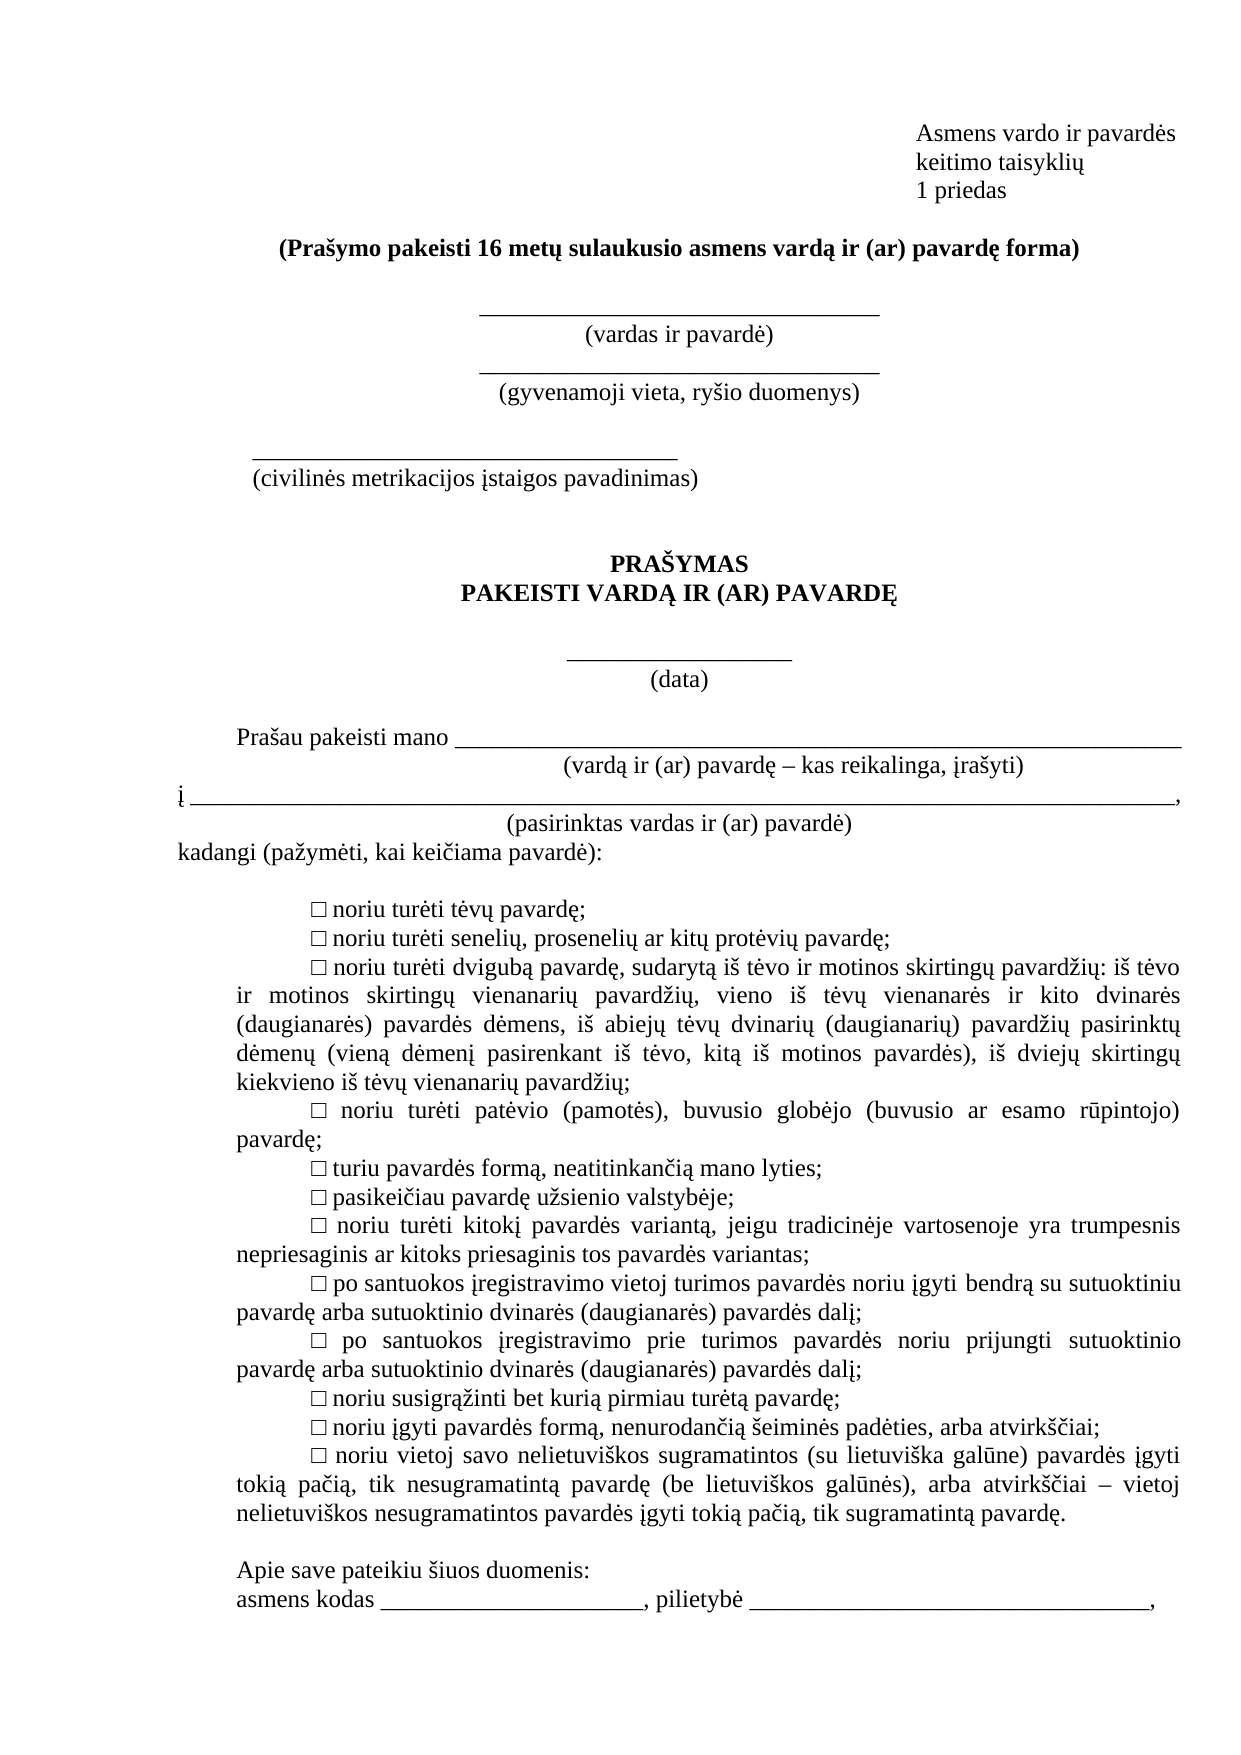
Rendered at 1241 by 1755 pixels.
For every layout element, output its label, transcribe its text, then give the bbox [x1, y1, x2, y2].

text keitimo taisyklių [916, 147, 1181, 176]
text (vardą ir (ar) pavardę – kas reikalinga, įrašyti) [177, 751, 1181, 779]
text □ po santuokos įregistravimo prie turimos pavardės noriu prijungti sutuoktinio pavardę arba sutuoktinio dvinarės (daugianarės) pavardės dalį; [236, 1326, 1181, 1383]
text (gyvenamoji vieta, ryšio duomenys) [177, 377, 1181, 406]
text □ turiu pavardės formą, neatitinkančią mano lyties; [236, 1153, 1181, 1182]
text □ pasikeičiau pavardę užsienio valstybėje; [236, 1182, 1181, 1211]
text (data) [177, 664, 1181, 693]
text __________________ [177, 636, 1181, 664]
text PRAŠYMAS [177, 549, 1181, 578]
text (vardas ir pavardė) [177, 319, 1181, 348]
text □ noriu turėti senelių, prosenelių ar kitų protėvių pavardę; [236, 923, 1181, 952]
text PAKEISTI VARDĄ IR (AR) PAVARDĘ [177, 578, 1181, 607]
text asmens kodas _____________________, pilietybė ________________________________, [177, 1584, 1181, 1613]
text □ noriu turėti patėvio (pamotės), buvusio globėjo (buvusio ar esamo rūpintojo) pavardę; [236, 1096, 1181, 1153]
text □ noriu susigrąžinti bet kurią pirmiau turėtą pavardę; [236, 1383, 1181, 1412]
text □ noriu turėti dvigubą pavardę, sudarytą iš tėvo ir motinos skirtingų pavardžių: iš tėvo ir motinos skirtingų vienanarių pavardžių, vieno iš tėvų vienanarės ir kito dvinarės (daugianarės) pavardės dėmens, iš abiejų tėvų dvinarių (daugianarių) pavardžių pasirinktų dėmenų (vieną dėmenį pasirenkant iš tėvo, kitą iš motinos pavardės), iš dviejų skirtingų kiekvieno iš tėvų vienanarių pavardžių; [236, 952, 1181, 1096]
text ________________________________ [177, 291, 1181, 319]
text ________________________________ [177, 348, 1181, 377]
text 1 priedas [916, 176, 1181, 204]
text (Prašymo pakeisti 16 metų sulaukusio asmens vardą ir (ar) pavardę forma) [177, 233, 1181, 262]
text __________________________________ [177, 434, 1181, 463]
text □ noriu vietoj savo nelietuviškos sugramatintos (su lietuviška galūne) pavardės įgyti tokią pačią, tik nesugramatintą pavardę (be lietuviškos galūnės), arba atvirkščiai – vietoj nelietuviškos nesugramatintos pavardės įgyti tokią pačią, tik sugramatintą pavardę. [236, 1441, 1181, 1527]
text į , [177, 779, 1181, 808]
text □ po santuokos įregistravimo vietoj turimos pavardės noriu įgyti bendrą su sutuoktiniu pavardę arba sutuoktinio dvinarės (daugianarės) pavardės dalį; [236, 1268, 1181, 1326]
text □ noriu turėti tėvų pavardę; [236, 894, 1181, 923]
text Apie save pateikiu šiuos duomenis: [177, 1556, 1181, 1584]
text kadangi (pažymėti, kai keičiama pavardė): [177, 837, 1181, 866]
text (pasirinktas vardas ir (ar) pavardė) [177, 808, 1181, 837]
text □ noriu turėti kitokį pavardės variantą, jeigu tradicinėje vartosenoje yra trumpesnis nepriesaginis ar kitoks priesaginis tos pavardės variantas; [236, 1211, 1181, 1268]
text Asmens vardo ir pavardės [916, 118, 1181, 147]
text Prašau pakeisti mano [177, 722, 1181, 751]
text □ noriu įgyti pavardės formą, nenurodančią šeiminės padėties, arba atvirkščiai; [236, 1412, 1181, 1441]
text (civilinės metrikacijos įstaigos pavadinimas) [177, 463, 1181, 492]
